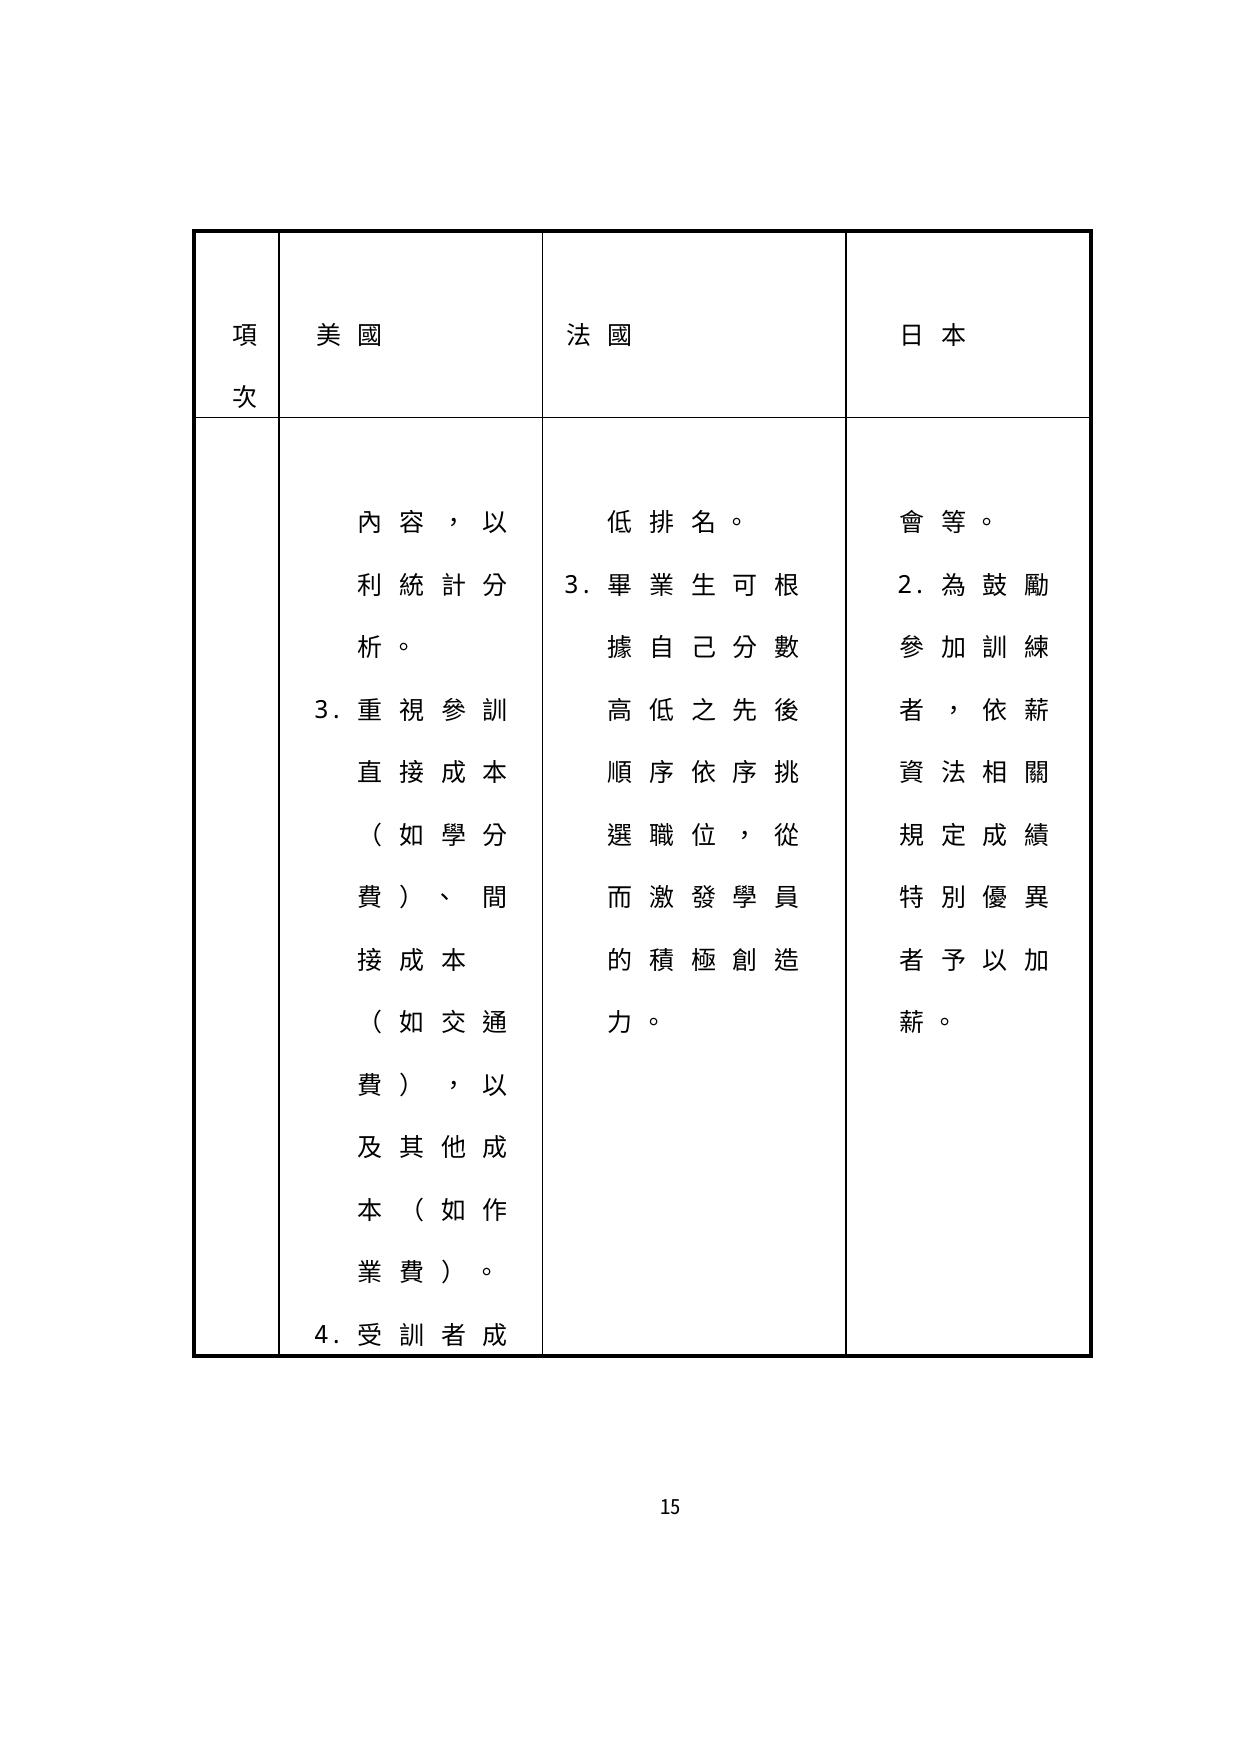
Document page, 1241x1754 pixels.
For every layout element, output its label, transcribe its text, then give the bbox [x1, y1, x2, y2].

table_cell 低排名。 3.畢業生可根據自己分數高低之先後順序依序挑選職位，從而激發學員的積極創造力。 [543, 418, 845, 1354]
table_header 美國 [280, 233, 542, 417]
table_cell 會等。 2.為鼓勵參加訓練者，依薪資法相關規定成績特別優異者予以加薪。 [847, 418, 1089, 1354]
table_header 法國 [543, 233, 845, 417]
table_cell 內容，以利統計分析。 3.重視參訓直接成本（如學分費）、間接成本（如交通費），以及其他成本（如作業費）。 4.受訓者成 [280, 418, 542, 1354]
table_cell [196, 418, 278, 1354]
table_header 日本 [847, 233, 1089, 417]
table_header 項次 [196, 233, 278, 417]
